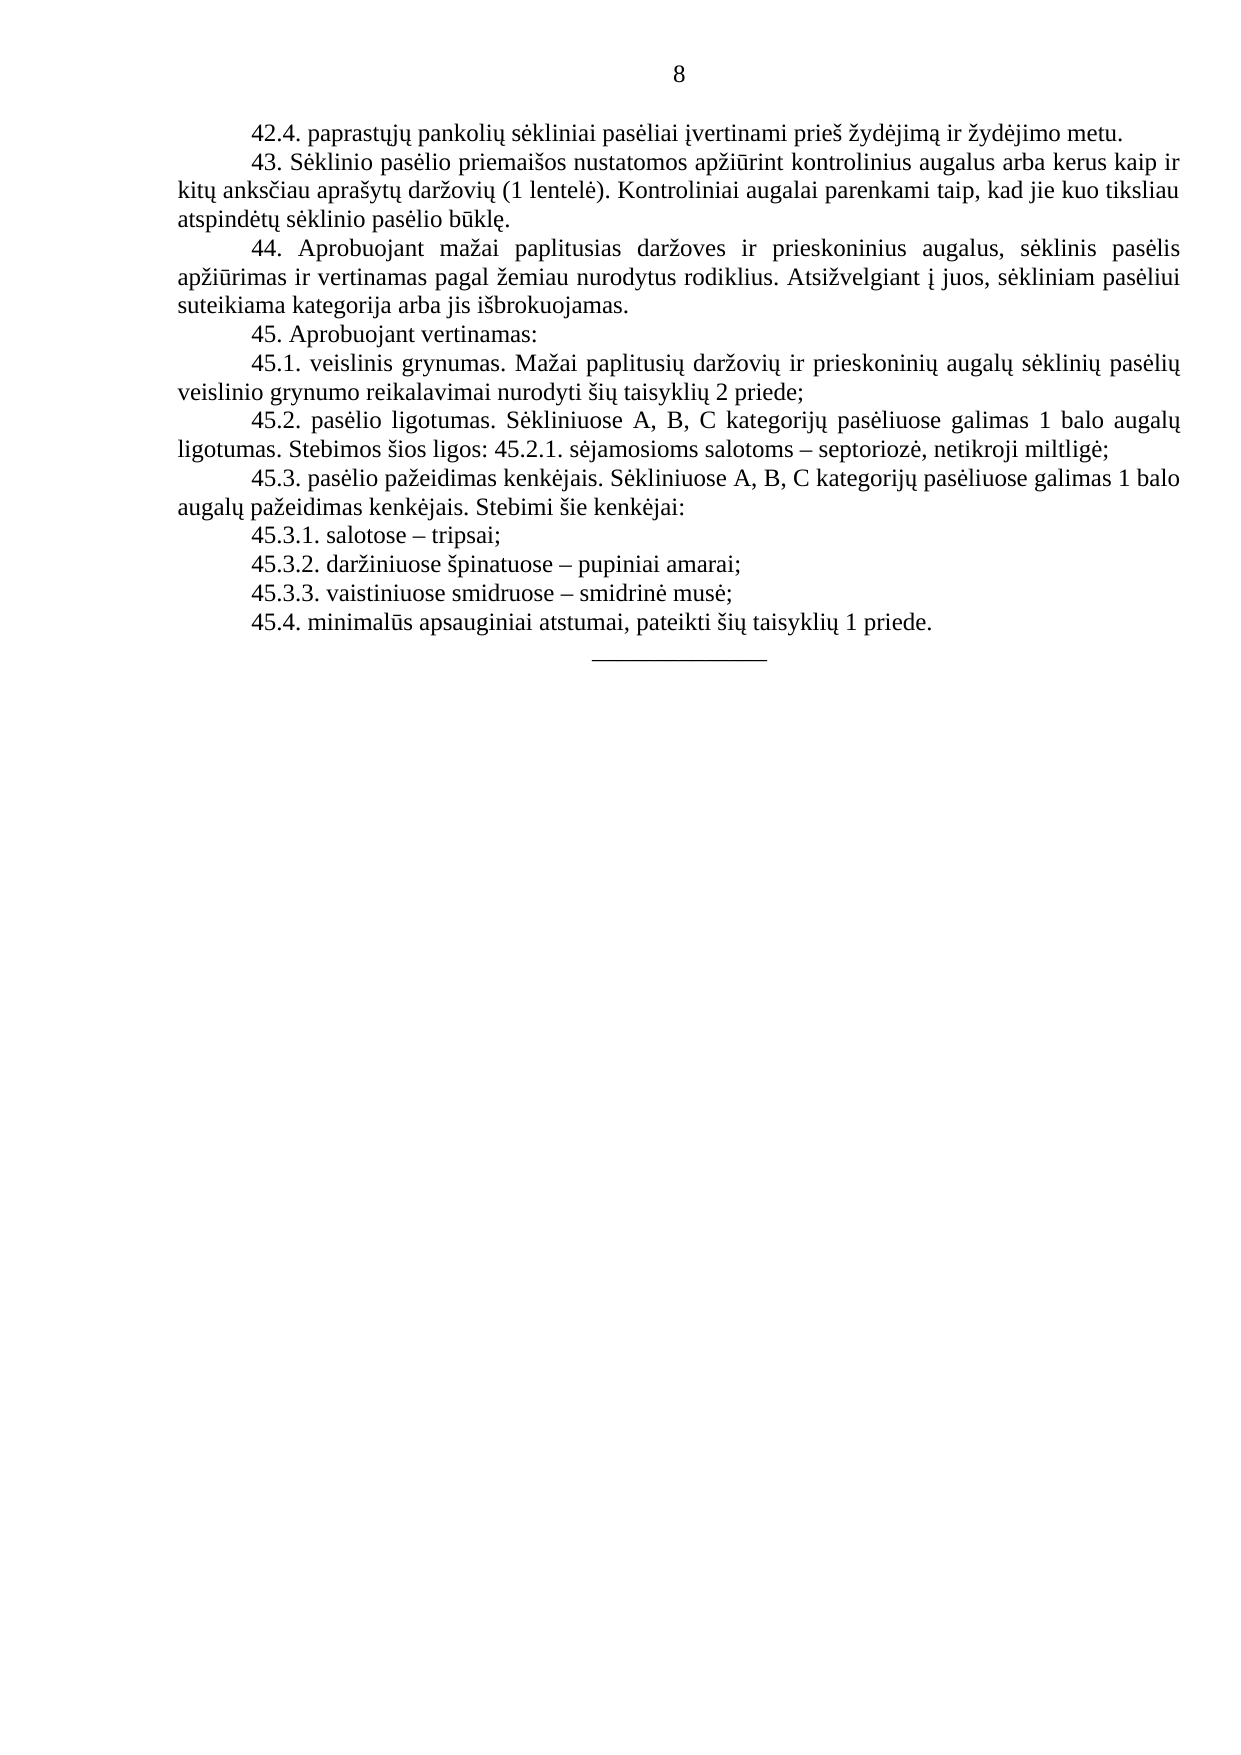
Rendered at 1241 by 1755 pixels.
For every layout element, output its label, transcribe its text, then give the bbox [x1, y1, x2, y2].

text 42.4. paprastųjų pankolių sėkliniai pasėliai įvertinami prieš žydėjimą ir žydėjimo metu. [177, 118, 1181, 147]
text 45.2. pasėlio ligotumas. Sėkliniuose A, B, C kategorijų pasėliuose galimas 1 balo augalų ligotumas. Stebimos šios ligos: 45.2.1. sėjamosioms salotoms – septoriozė, netikroji miltligė; [177, 406, 1181, 463]
text 45. Aprobuojant vertinamas: [177, 319, 1181, 348]
text 45.3.2. daržiniuose špinatuose – pupiniai amarai; [177, 549, 1181, 578]
text 45.3. pasėlio pažeidimas kenkėjais. Sėkliniuose A, B, C kategorijų pasėliuose galimas 1 balo augalų pažeidimas kenkėjais. Stebimi šie kenkėjai: [177, 463, 1181, 521]
text 45.4. minimalūs apsauginiai atstumai, pateikti šių taisyklių 1 priede. [177, 607, 1181, 636]
text 45.3.1. salotose – tripsai; [177, 521, 1181, 549]
text 45.3.3. vaistiniuose smidruose – smidrinė musė; [177, 578, 1181, 607]
text 43. Sėklinio pasėlio priemaišos nustatomos apžiūrint kontrolinius augalus arba kerus kaip ir kitų anksčiau aprašytų daržovių (1 lentelė). Kontroliniai augalai parenkami taip, kad jie kuo tiksliau atspindėtų sėklinio pasėlio būklę. [177, 147, 1181, 233]
text 44. Aprobuojant mažai paplitusias daržoves ir prieskoninius augalus, sėklinis pasėlis apžiūrimas ir vertinamas pagal žemiau nurodytus rodiklius. Atsižvelgiant į juos, sėkliniam pasėliui suteikiama kategorija arba jis išbrokuojamas. [177, 233, 1181, 319]
text 45.1. veislinis grynumas. Mažai paplitusių daržovių ir prieskoninių augalų sėklinių pasėlių veislinio grynumo reikalavimai nurodyti šių taisyklių 2 priede; [177, 348, 1181, 406]
text ______________ [177, 636, 1181, 664]
